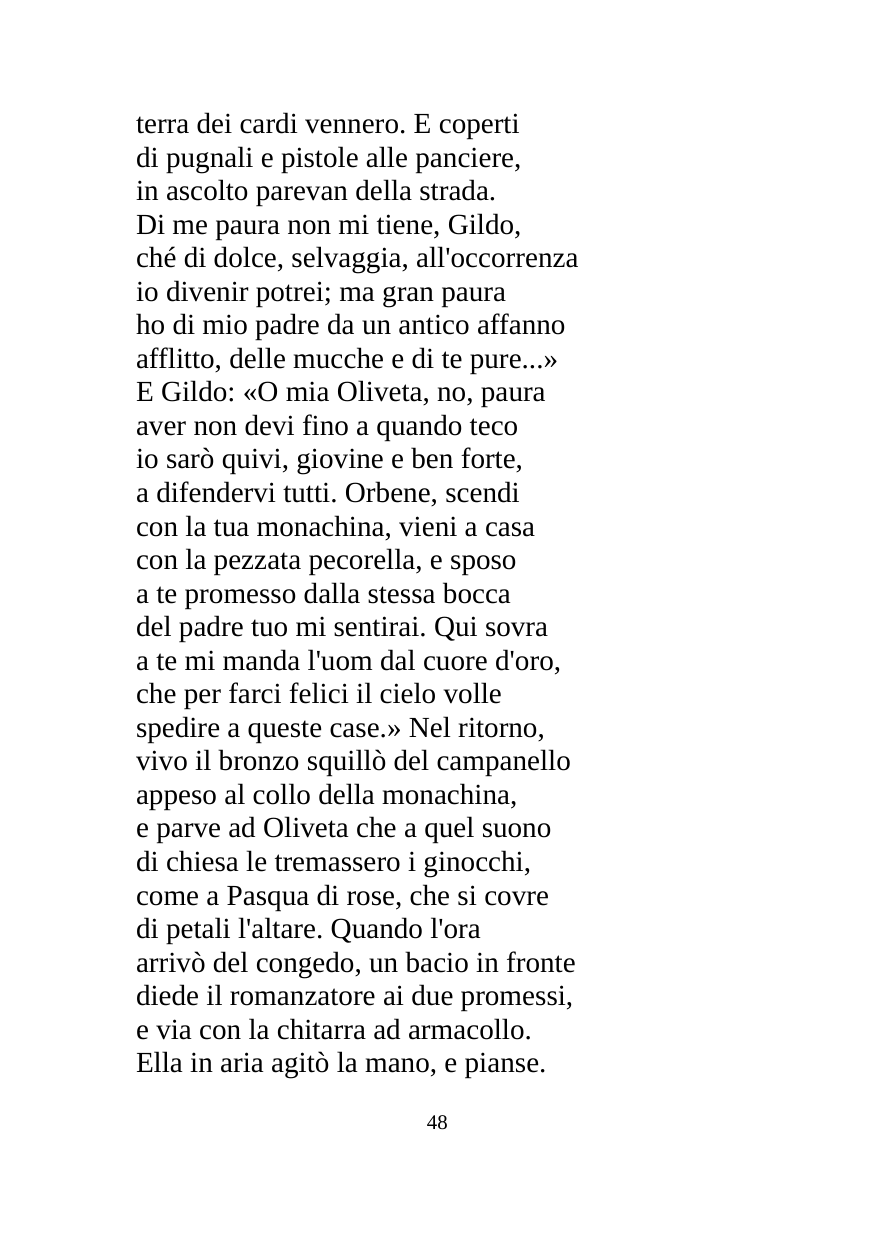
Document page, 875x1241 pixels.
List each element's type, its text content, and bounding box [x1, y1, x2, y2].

text terra dei cardi vennero. E coperti di pugnali e pistole alle panciere, in ascolto parevan della strada. Di me paura non mi tiene, Gildo, ché di dolce, selvaggia, all'occorrenza io divenir potrei; ma gran paura ho di mio padre da un antico affanno afflitto, delle mucche e di te pure...» E Gildo: «O mia Oliveta, no, paura aver non devi fino a quando teco io sarò quivi, giovine e ben forte, a difendervi tutti. Orbene, scendi con la tua monachina, vieni a casa con la pezzata pecorella, e sposo a te promesso dalla stessa bocca del padre tuo mi sentirai. Qui sovra a te mi manda l'uom dal cuore d'oro, che per farci felici il cielo volle spedire a queste case.» Nel ritorno, vivo il bronzo squillò del campanello appeso al collo della monachina, e parve ad Oliveta che a quel suono di chiesa le tremassero i ginocchi, come a Pasqua di rose, che si covre di petali l'altare. Quando l'ora arrivò del congedo, un bacio in fronte diede il romanzatore ai due promessi, e via con la chitarra ad armacollo. Ella in aria agitò la mano, e pianse. [136, 106, 768, 1079]
